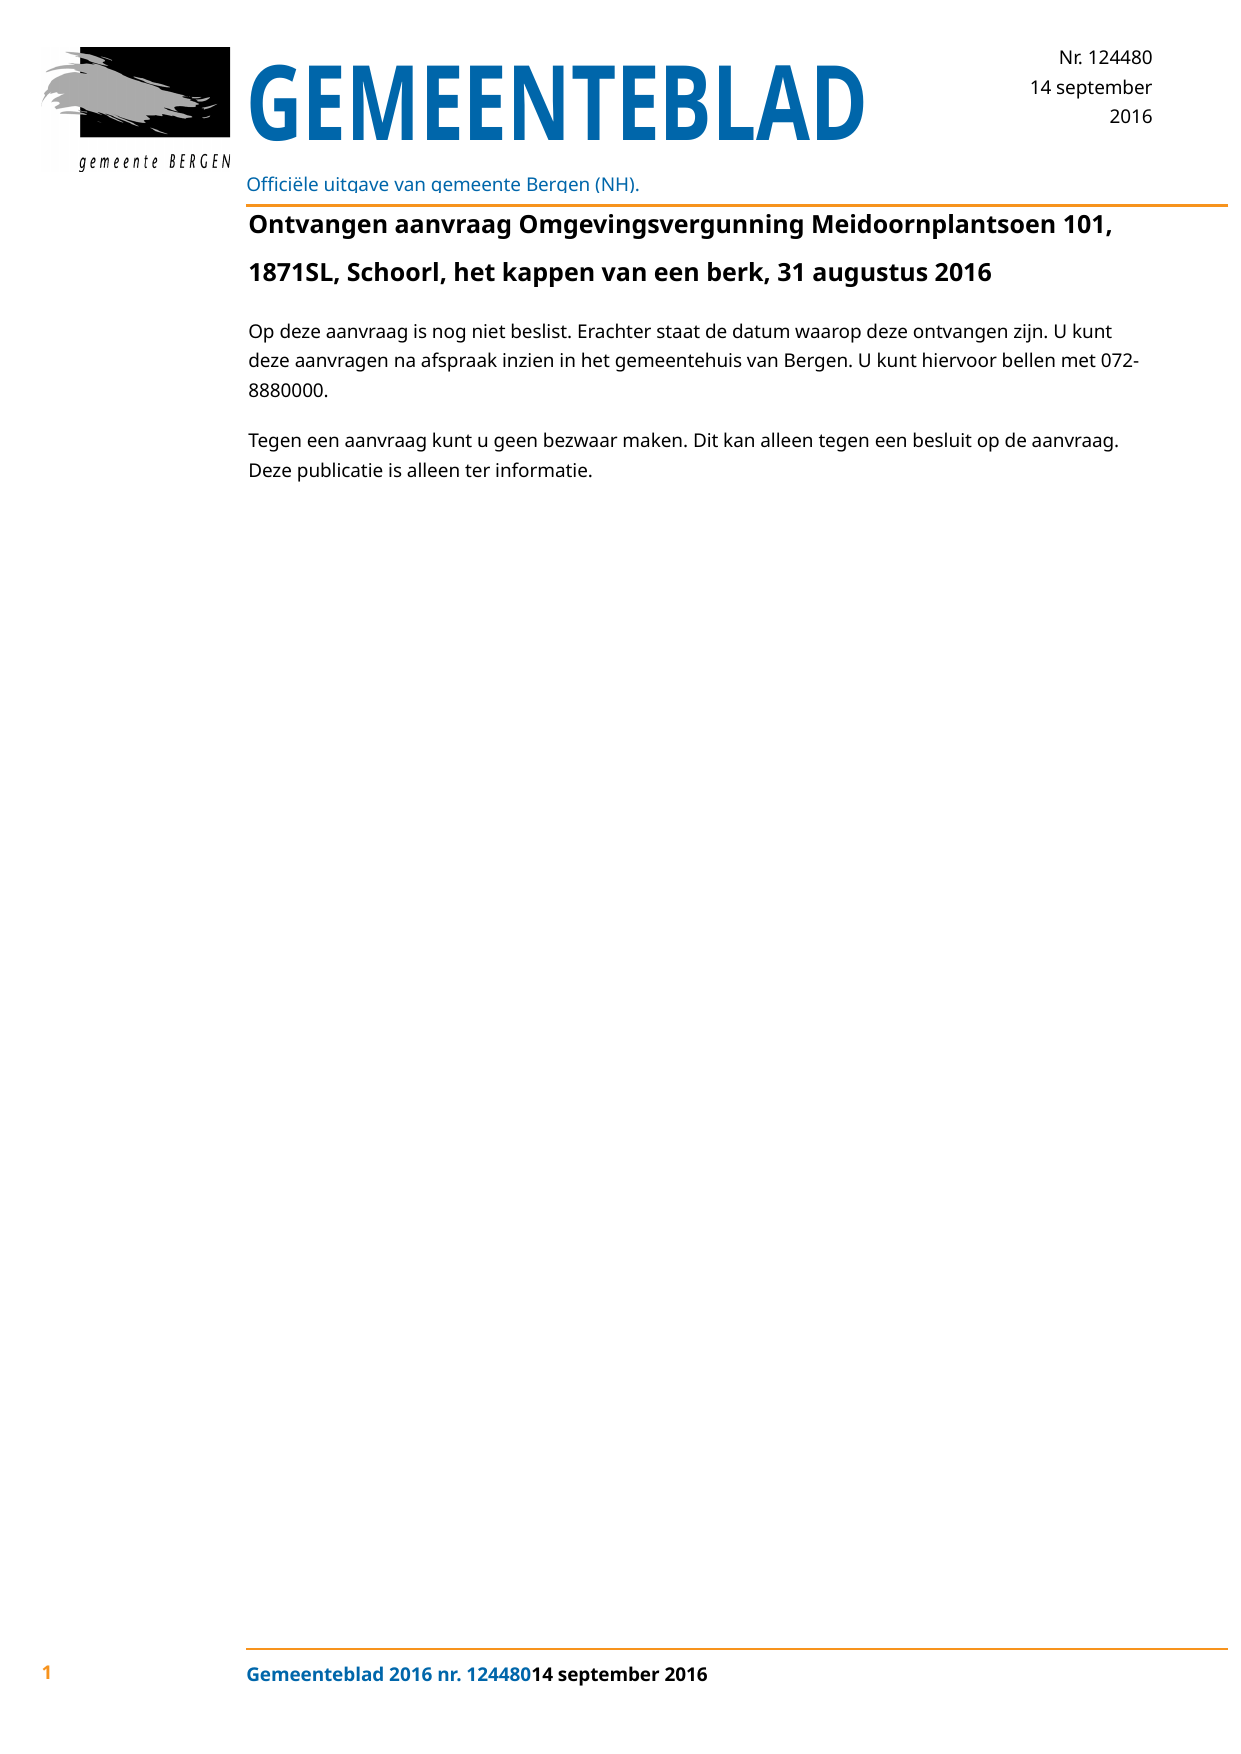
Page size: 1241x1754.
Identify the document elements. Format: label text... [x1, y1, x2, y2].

text Ontvangen aanvraag Omgevingsvergunning Meidoornplantsoen 101, 1871SL, Schoorl, het kappen van een berk, 31 augustus 2016 [248, 207, 1152, 288]
picture [41, 47, 231, 172]
text Op deze aanvraag is nog niet beslist. Erachter staat de datum waarop deze ontvangen zijn. U kunt deze aanvragen na afspraak inzien in het gemeentehuis van Bergen. U kunt hiervoor bellen met 072-8880000. [248, 318, 1152, 403]
text Tegen een aanvraag kunt u geen bezwaar maken. Dit kan alleen tegen een besluit op de aanvraag. Deze publicatie is alleen ter informatie. [248, 427, 1152, 483]
